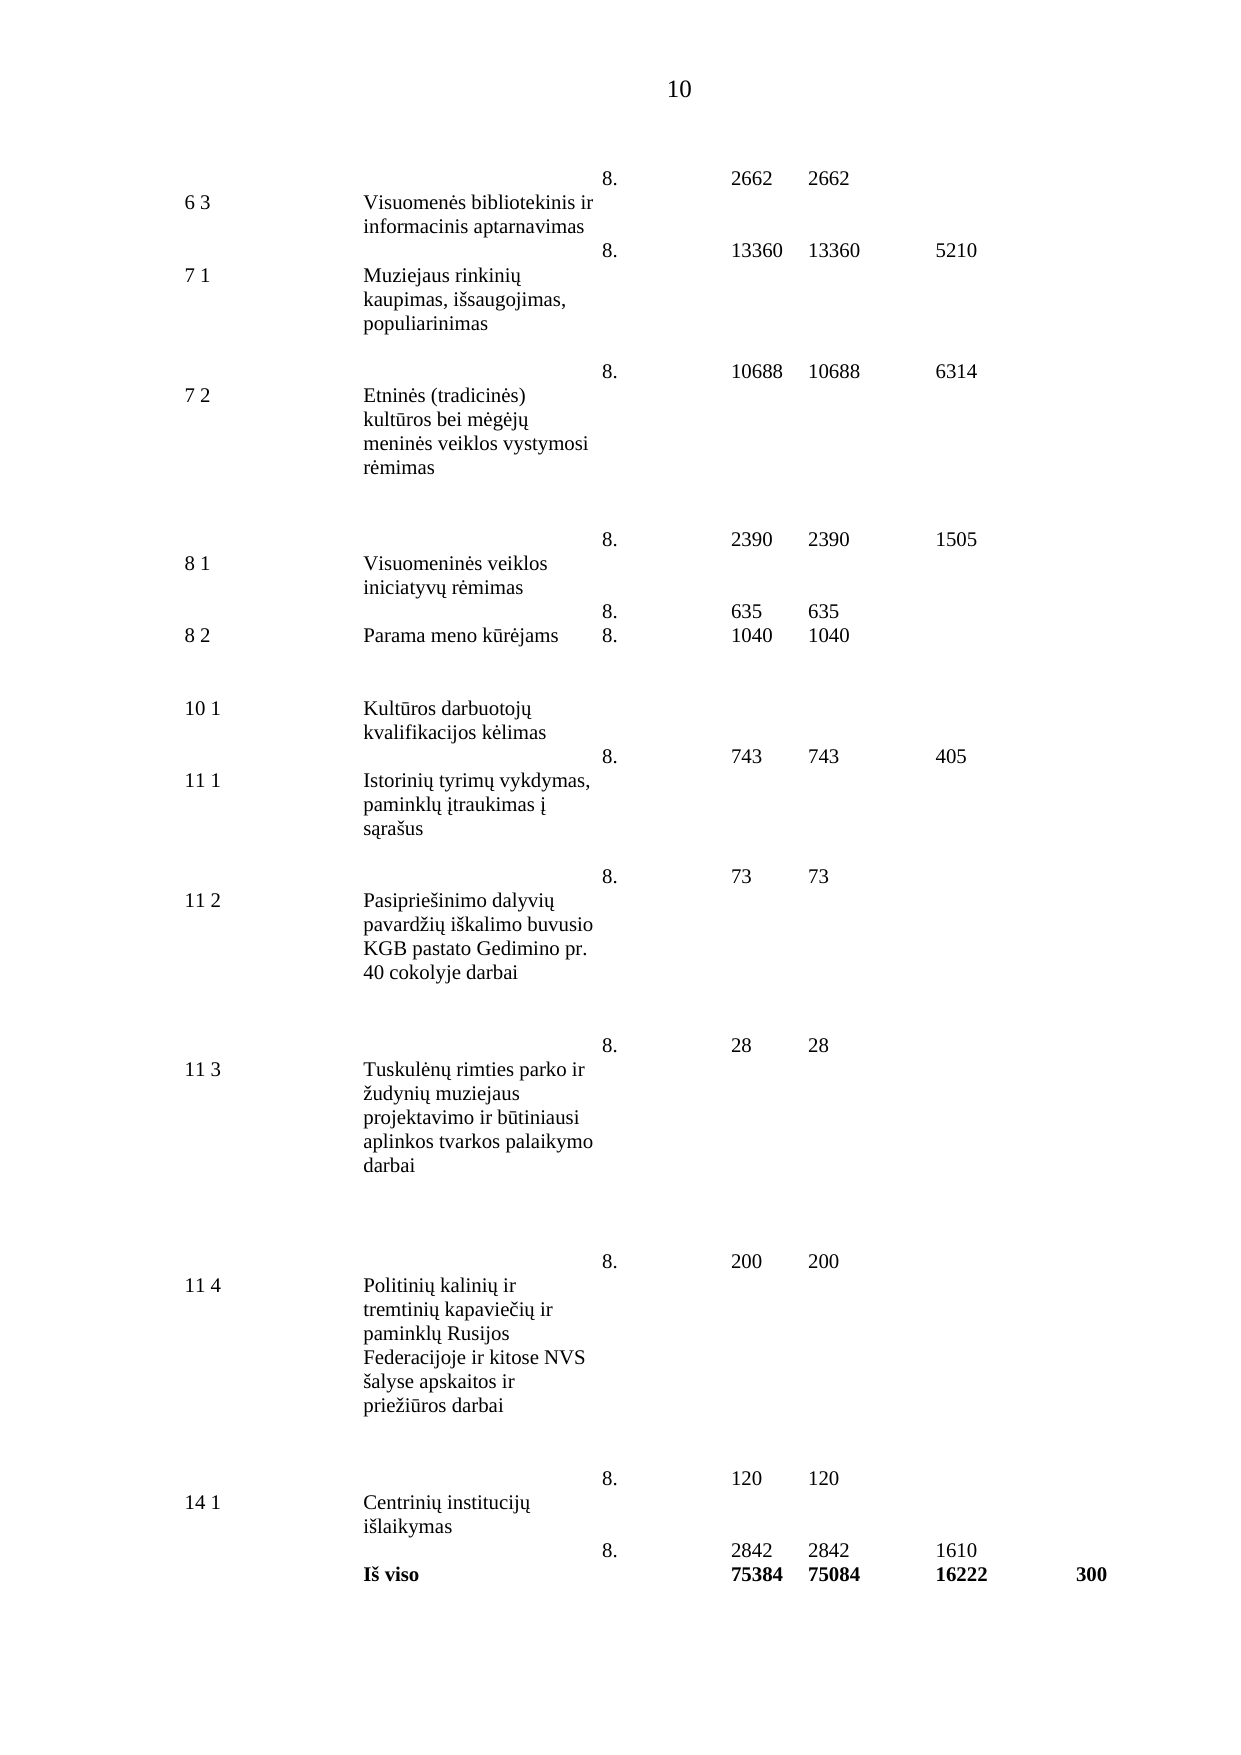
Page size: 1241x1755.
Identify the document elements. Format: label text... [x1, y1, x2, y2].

table_cell 2662 [805, 118, 932, 190]
table_cell 120 [728, 1273, 805, 1490]
table_cell 6314 [932, 263, 1073, 383]
table_cell Parama meno kūrėjams [360, 624, 599, 696]
table_cell Pasipriešinimo dalyvių pavardžių iškalimo buvusio KGB pastato Gedimino pr. 40 cokolyje darbai [360, 888, 599, 1057]
table_cell 11 4 [181, 1273, 360, 1490]
table_cell 8. [599, 263, 728, 383]
table_cell [177, 624, 181, 696]
table_cell 1040 [728, 624, 805, 696]
table_cell [932, 1588, 1073, 1615]
table_cell [1073, 1490, 1181, 1562]
table_cell Visuomenės bibliotekinis ir informacinis aptarnavimas [360, 190, 599, 262]
table_cell [932, 888, 1073, 1057]
table_cell 8. [599, 383, 728, 551]
table_cell 2842 [805, 1490, 932, 1562]
table_cell 75384 [728, 1562, 805, 1588]
table_cell 73 [728, 768, 805, 888]
table_cell [177, 551, 181, 623]
table_cell [177, 1057, 181, 1273]
table_cell 14 1 [181, 1490, 360, 1562]
table_cell 8. [599, 888, 728, 1057]
table_cell [1073, 551, 1181, 623]
table_cell 8. [599, 1057, 728, 1273]
table_cell 2390 [805, 383, 932, 551]
table_cell 13360 [805, 190, 932, 262]
table_cell Centrinių institucijų išlaikymas [360, 1490, 599, 1562]
table_cell 8. [599, 118, 728, 190]
table_cell 7 2 [181, 383, 360, 551]
table_cell [932, 118, 1073, 190]
table_cell [1073, 383, 1181, 551]
table_cell [1073, 888, 1181, 1057]
table_cell 300 [1073, 1562, 1181, 1588]
table_cell [932, 551, 1073, 623]
table_cell [177, 118, 181, 190]
table_cell [1073, 624, 1181, 696]
table_cell [360, 1588, 599, 1615]
table_cell 11 2 [181, 888, 360, 1057]
table_cell 635 [805, 551, 932, 623]
table_cell 16222 [932, 1562, 1073, 1588]
table_cell 8. [599, 696, 728, 768]
table_cell 8 1 [181, 551, 360, 623]
table_cell [177, 190, 181, 262]
table_cell 200 [805, 1057, 932, 1273]
table_cell Istorinių tyrimų vykdymas, paminklų įtraukimas į sąrašus [360, 768, 599, 888]
table_cell 8. [599, 624, 728, 696]
table_cell 8. [599, 551, 728, 623]
table_cell 1040 [805, 624, 932, 696]
table_cell Visuomeninės veiklos iniciatyvų rėmimas [360, 551, 599, 623]
table_cell 6 3 [181, 190, 360, 262]
table_cell [177, 1588, 181, 1615]
table_cell [177, 696, 181, 768]
table_cell 28 [728, 888, 805, 1057]
table_cell 10688 [805, 263, 932, 383]
table_cell 2390 [728, 383, 805, 551]
table_cell 10 1 [181, 696, 360, 768]
table_cell Etninės (tradicinės) kultūros bei mėgėjų meninės veiklos vystymosi rėmimas [360, 383, 599, 551]
table_cell [728, 1588, 805, 1615]
table_cell 2662 [728, 118, 805, 190]
table_cell [177, 1562, 181, 1588]
table_cell [599, 1562, 728, 1588]
table_cell [1073, 118, 1181, 190]
table_cell [177, 888, 181, 1057]
table_cell [1073, 1273, 1181, 1490]
table_cell Muziejaus rinkinių kaupimas, išsaugojimas, populiarinimas [360, 263, 599, 383]
table_cell [181, 1588, 360, 1615]
table_cell [932, 624, 1073, 696]
table_cell [1073, 1057, 1181, 1273]
table_cell 8. [599, 1490, 728, 1562]
table_cell 7 1 [181, 263, 360, 383]
table_cell 635 [728, 551, 805, 623]
table_cell Kultūros darbuotojų kvalifikacijos kėlimas [360, 696, 599, 768]
table_cell 1505 [932, 383, 1073, 551]
table_cell 8. [599, 190, 728, 262]
table_cell [177, 768, 181, 888]
table_cell 743 [728, 696, 805, 768]
table_cell 28 [805, 888, 932, 1057]
table_cell 120 [805, 1273, 932, 1490]
table_cell [177, 263, 181, 383]
table_cell [805, 1588, 932, 1615]
table_cell [1073, 190, 1181, 262]
table_cell [177, 1490, 181, 1562]
table_cell 10688 [728, 263, 805, 383]
table_cell [932, 1273, 1073, 1490]
table_cell [932, 768, 1073, 888]
table_cell [360, 118, 599, 190]
table_cell 8 2 [181, 624, 360, 696]
table_cell 8. [599, 1273, 728, 1490]
table_cell 405 [932, 696, 1073, 768]
table_cell [181, 1562, 360, 1588]
table_cell [1073, 696, 1181, 768]
table_cell 8. [599, 768, 728, 888]
table_cell 75084 [805, 1562, 932, 1588]
table_cell 13360 [728, 190, 805, 262]
table_cell [177, 1273, 181, 1490]
table_cell 73 [805, 768, 932, 888]
table_cell [177, 383, 181, 551]
table_cell [1073, 263, 1181, 383]
table_cell 2842 [728, 1490, 805, 1562]
table_cell 200 [728, 1057, 805, 1273]
table_cell Politinių kalinių ir tremtinių kapaviečių ir paminklų Rusijos Federacijoje ir kitose NVS šalyse apskaitos ir priežiūros darbai [360, 1273, 599, 1490]
table_cell [599, 1588, 728, 1615]
table_cell [1073, 768, 1181, 888]
table_cell 1610 [932, 1490, 1073, 1562]
table_cell Iš viso [360, 1562, 599, 1588]
table_cell Tuskulėnų rimties parko ir žudynių muziejaus projektavimo ir būtiniausi aplinkos tvarkos palaikymo darbai [360, 1057, 599, 1273]
table_cell 743 [805, 696, 932, 768]
table_cell 11 3 [181, 1057, 360, 1273]
table_cell [932, 1057, 1073, 1273]
table_cell 11 1 [181, 768, 360, 888]
table_cell [1073, 1588, 1181, 1615]
table_cell 5210 [932, 190, 1073, 262]
table_cell [181, 118, 360, 190]
